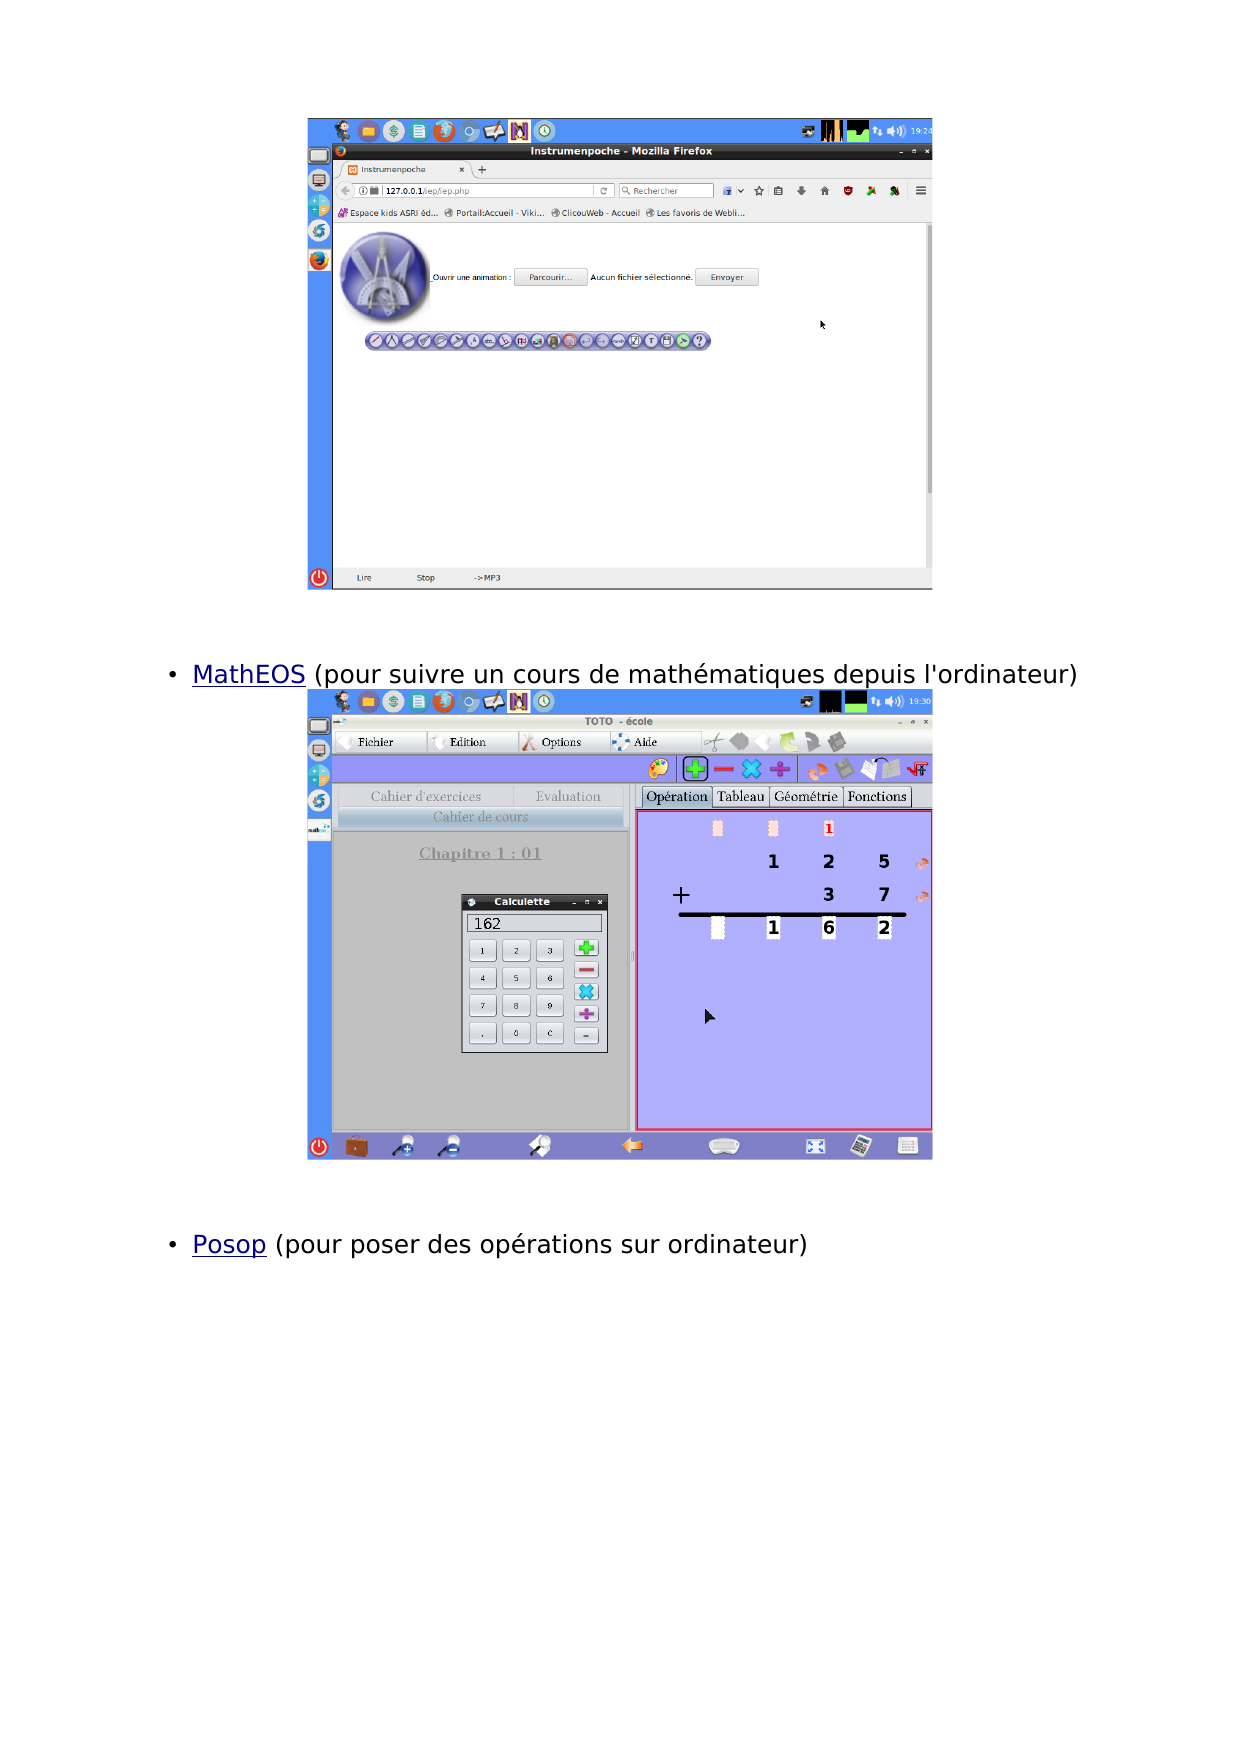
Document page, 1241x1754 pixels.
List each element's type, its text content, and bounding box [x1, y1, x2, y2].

list MathEOS (pour suivre un cours de mathématiques depuis l'ordinateur) [177, 661, 1122, 690]
picture [307, 689, 933, 1160]
list Posop (pour poser des opérations sur ordinateur) [177, 1231, 1122, 1260]
picture [307, 118, 933, 590]
